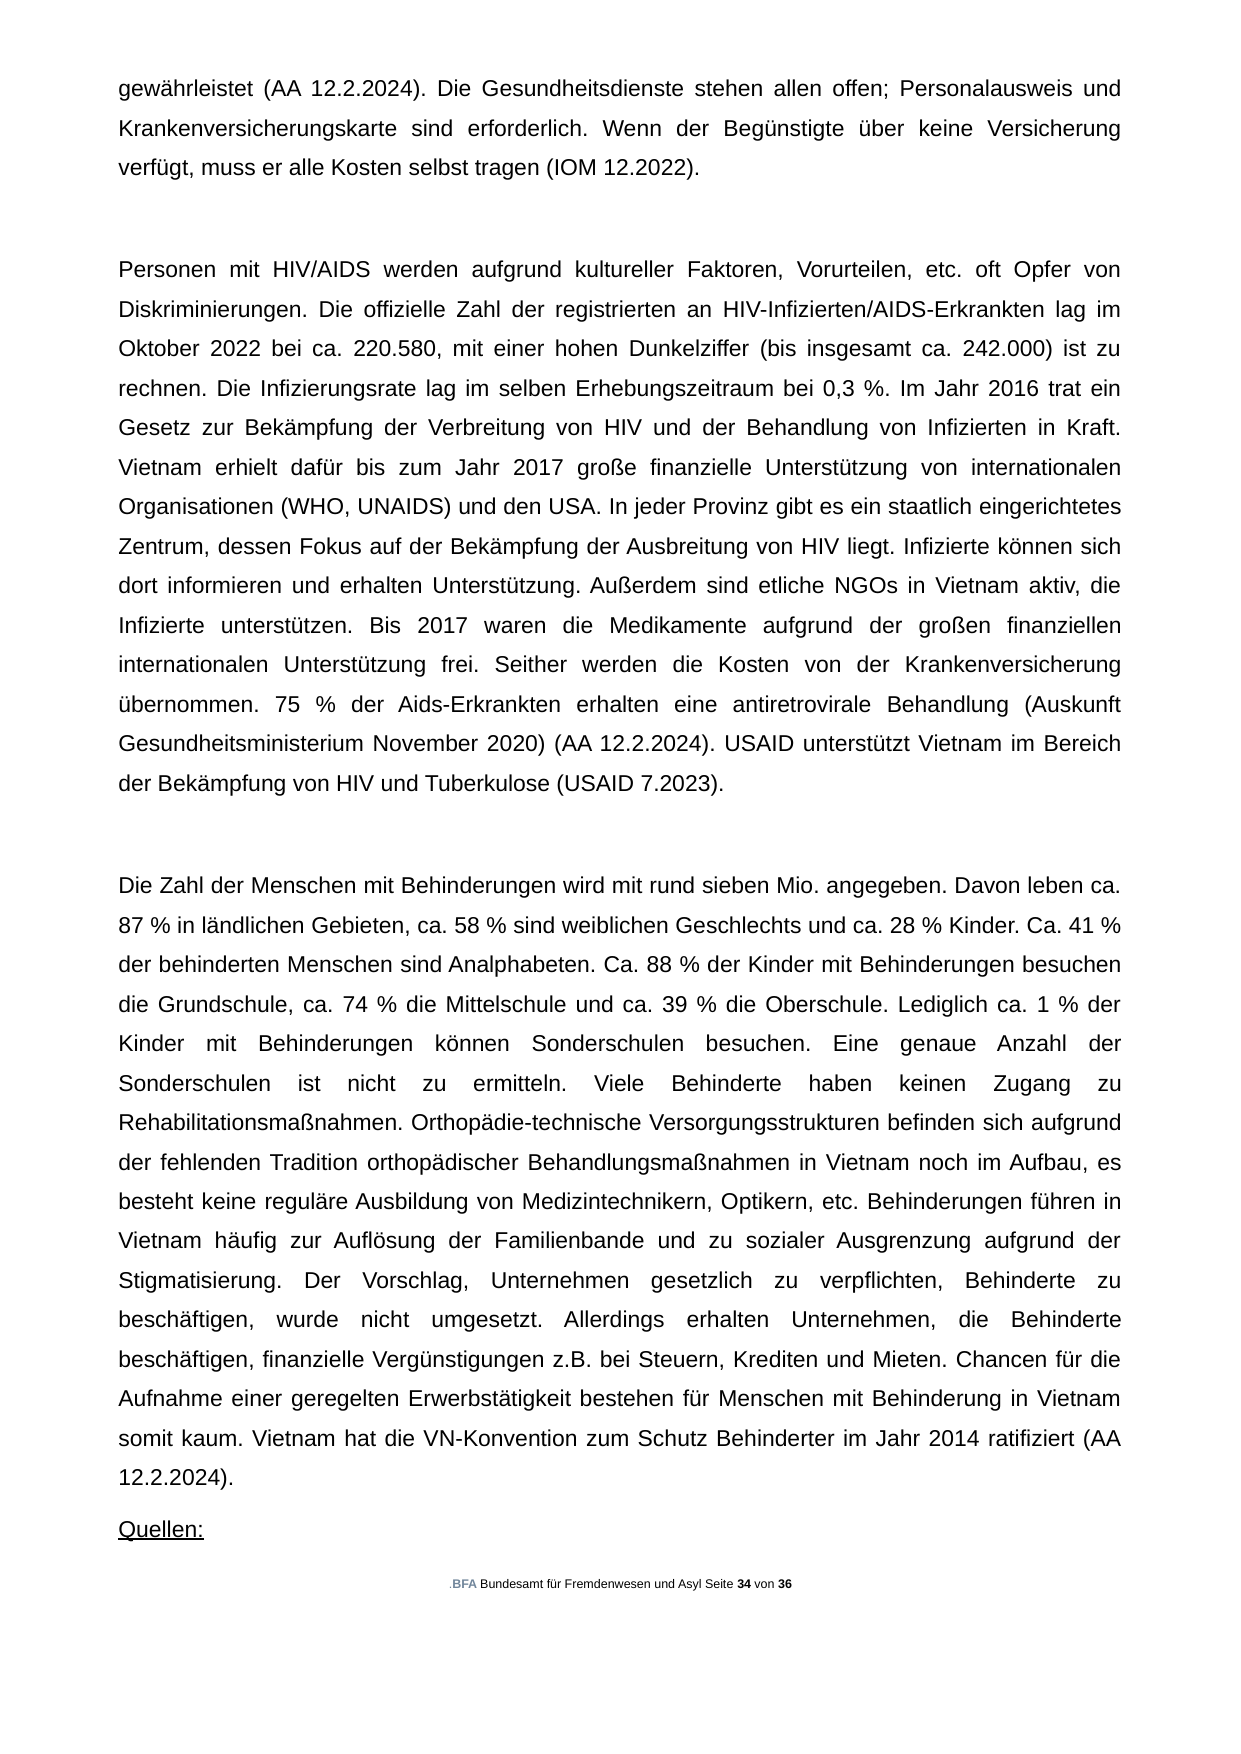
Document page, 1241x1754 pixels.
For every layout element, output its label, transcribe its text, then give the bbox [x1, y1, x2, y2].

text Die Zahl der Menschen mit Behinderungen wird mit rund sieben Mio. angegeben. Davon leben ca. 87 % in ländlichen Gebieten, ca. 58 % sind weiblichen Geschlechts und ca. 28 % Kinder. Ca. 41 % der behinderten Menschen sind Analphabeten. Ca. 88 % der Kinder mit Behinderungen besuchen die Grundschule, ca. 74 % die Mittelschule und ca. 39 % die Oberschule. Lediglich ca. 1 % der Kinder mit Behinderungen können Sonderschulen besuchen. Eine genaue Anzahl der Sonderschulen ist nicht zu ermitteln. Viele Behinderte haben keinen Zugang zu Rehabilitationsmaßnahmen. Orthopädie-technische Versorgungsstrukturen befinden sich aufgrund der fehlenden Tradition orthopädischer Behandlungsmaßnahmen in Vietnam noch im Aufbau, es besteht keine reguläre Ausbildung von Medizintechnikern, Optikern, etc. Behinderungen führen in Vietnam häufig zur Auflösung der Familienbande und zu sozialer Ausgrenzung aufgrund der Stigmatisierung. Der Vorschlag, Unternehmen gesetzlich zu verpflichten, Behinderte zu beschäftigen, wurde nicht umgesetzt. Allerdings erhalten Unternehmen, die Behinderte beschäftigen, finanzielle Vergünstigungen z.B. bei Steuern, Krediten und Mieten. Chancen für die Aufnahme einer geregelten Erwerbstätigkeit bestehen für Menschen mit Behinderung in Vietnam somit kaum. Vietnam hat die VN-Konvention zum Schutz Behinderter im Jahr 2014 ratifiziert (AA 12.2.2024). [118, 872, 1122, 1491]
text Quellen: [118, 1516, 1122, 1542]
text gewährleistet (AA 12.2.2024). Die Gesundheitsdienste stehen allen offen; Personalausweis und Krankenversicherungskarte sind erforderlich. Wenn der Begünstigte über keine Versicherung verfügt, muss er alle Kosten selbst tragen (IOM 12.2022). [118, 75, 1122, 180]
text Personen mit HIV/AIDS werden aufgrund kultureller Faktoren, Vorurteilen, etc. oft Opfer von Diskriminierungen. Die offizielle Zahl der registrierten an HIV-Infizierten/AIDS-Erkrankten lag im Oktober 2022 bei ca. 220.580, mit einer hohen Dunkelziffer (bis insgesamt ca. 242.000) ist zu rechnen. Die Infizierungsrate lag im selben Erhebungszeitraum bei 0,3 %. Im Jahr 2016 trat ein Gesetz zur Bekämpfung der Verbreitung von HIV und der Behandlung von Infizierten in Kraft. Vietnam erhielt dafür bis zum Jahr 2017 große finanzielle Unterstützung von internationalen Organisationen (WHO, UNAIDS) und den USA. In jeder Provinz gibt es ein staatlich eingerichtetes Zentrum, dessen Fokus auf der Bekämpfung der Ausbreitung von HIV liegt. Infizierte können sich dort informieren und erhalten Unterstützung. Außerdem sind etliche NGOs in Vietnam aktiv, die Infizierte unterstützen. Bis 2017 waren die Medikamente aufgrund der großen finanziellen internationalen Unterstützung frei. Seither werden die Kosten von der Krankenversicherung übernommen. 75 % der Aids-Erkrankten erhalten eine antiretrovirale Behandlung (Auskunft Gesundheitsministerium November 2020) (AA 12.2.2024). USAID unterstützt Vietnam im Bereich der Bekämpfung von HIV und Tuberkulose (USAID 7.2023). [118, 256, 1122, 796]
